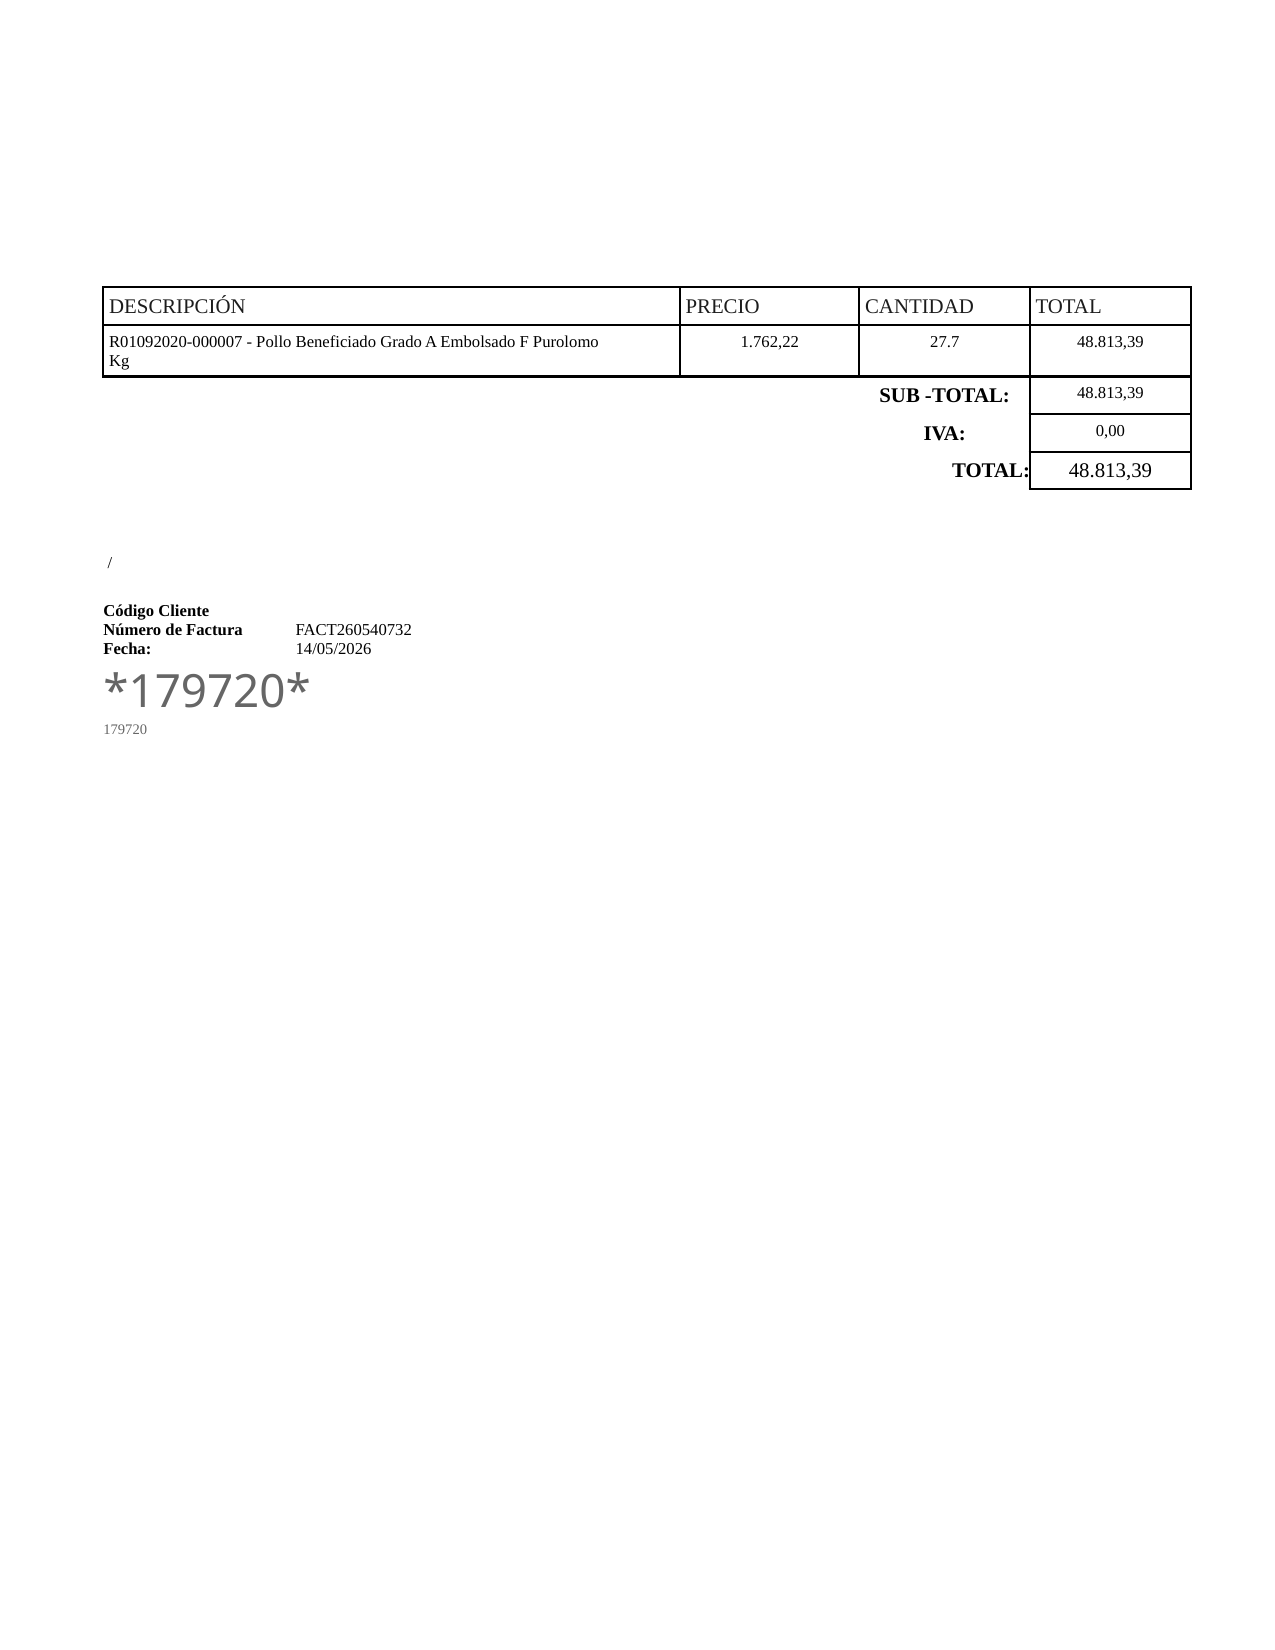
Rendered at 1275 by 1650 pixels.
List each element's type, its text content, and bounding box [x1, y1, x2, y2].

table_cell [103, 378, 859, 488]
table_cell R01092020-000007 - Pollo Beneficiado Grado A Embolsado F Purolomo Kg [104, 326, 679, 375]
table_cell 48.813,39 [1031, 326, 1190, 375]
table_cell 48.813,39 [1031, 453, 1190, 488]
table_header DESCRIPCIÓN [104, 288, 679, 323]
table_header CANTIDAD [860, 288, 1029, 323]
table_cell SUB -TOTAL: [859, 378, 1029, 413]
table_cell 27.7 [860, 326, 1029, 375]
table_cell 48.813,39 [1031, 378, 1190, 413]
table_cell 0,00 [1031, 415, 1190, 451]
table_cell [103, 514, 858, 533]
table_cell / [103, 553, 858, 572]
table_cell 14/05/2026 [295, 639, 517, 658]
text *179720* [103, 658, 1137, 721]
table_cell [103, 534, 858, 553]
table_cell FACT260540732 [295, 620, 517, 639]
text 179720 [103, 721, 1137, 737]
table_header TOTAL [1031, 288, 1190, 323]
table_cell 1.762,22 [681, 326, 858, 375]
table_cell TOTAL: [859, 451, 1029, 488]
table_header PRECIO [681, 288, 858, 323]
table_header [295, 601, 517, 620]
table_cell IVA: [859, 413, 1029, 451]
table_header [103, 490, 858, 514]
table_cell Número de Factura [103, 620, 295, 639]
table_cell Fecha: [103, 639, 295, 658]
table_header Código Cliente [103, 601, 295, 620]
